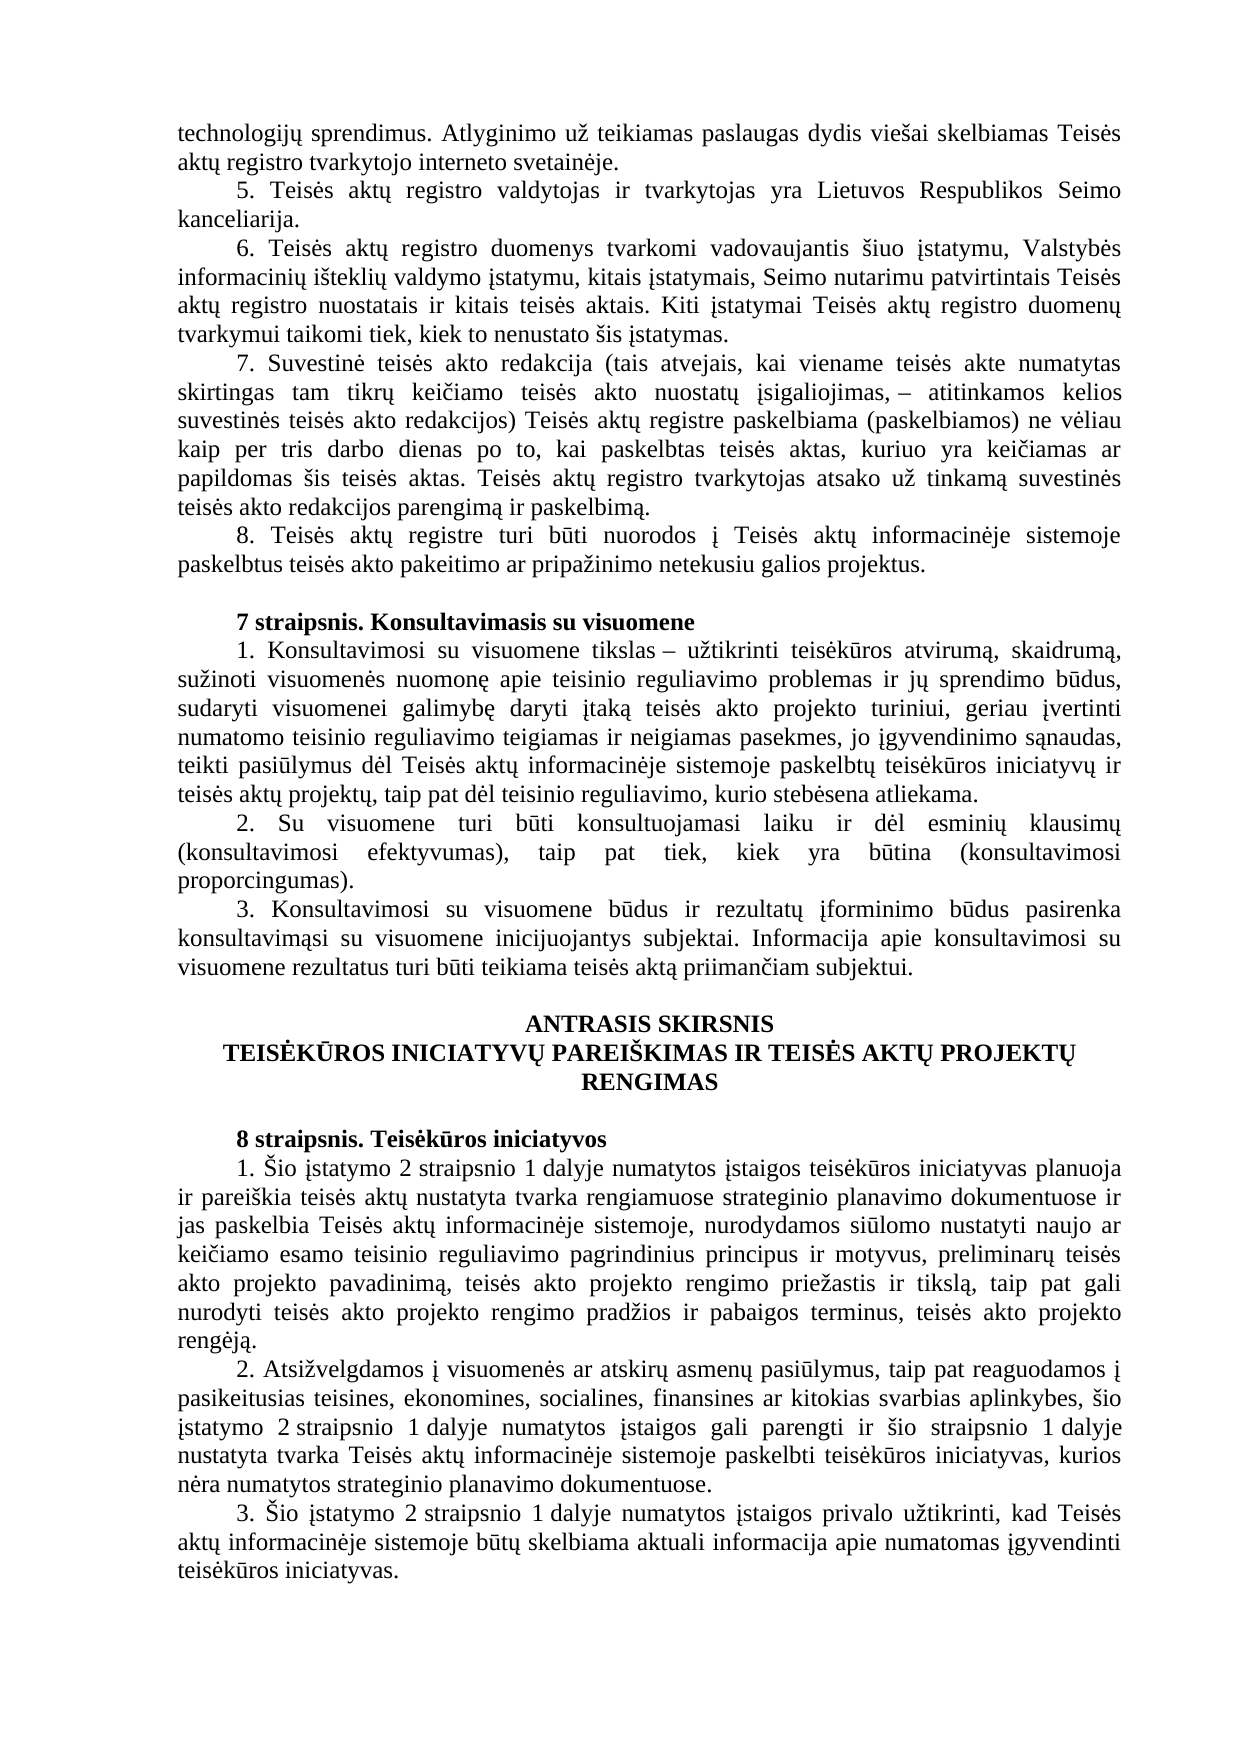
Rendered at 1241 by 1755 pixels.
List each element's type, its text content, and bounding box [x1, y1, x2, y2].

text 2. Su visuomene turi būti konsultuojamasi laiku ir dėl esminių klausimų (konsultavimosi efektyvumas), taip pat tiek, kiek yra būtina (konsultavimosi proporcingumas). [177, 808, 1122, 894]
text 8 straipsnis. Teisėkūros iniciatyvos [177, 1124, 1122, 1153]
text 3. Šio įstatymo 2 straipsnio 1 dalyje numatytos įstaigos privalo užtikrinti, kad Teisės aktų informacinėje sistemoje būtų skelbiama aktuali informacija apie numatomas įgyvendinti teisėkūros iniciatyvas. [177, 1498, 1122, 1584]
text 2. Atsižvelgdamos į visuomenės ar atskirų asmenų pasiūlymus, taip pat reaguodamos į pasikeitusias teisines, ekonomines, socialines, finansines ar kitokias svarbias aplinkybes, šio įstatymo 2 straipsnio 1 dalyje numatytos įstaigos gali parengti ir šio straipsnio 1 dalyje nustatyta tvarka Teisės aktų informacinėje sistemoje paskelbti teisėkūros iniciatyvas, kurios nėra numatytos strateginio planavimo dokumentuose. [177, 1354, 1122, 1498]
text TEISĖKŪROS INICIATYVŲ PAREIŠKIMAS IR TEISĖS AKTŲ PROJEKTŲ RENGIMAS [177, 1038, 1122, 1096]
text 1. Konsultavimosi su visuomene tikslas – užtikrinti teisėkūros atvirumą, skaidrumą, sužinoti visuomenės nuomonę apie teisinio reguliavimo problemas ir jų sprendimo būdus, sudaryti visuomenei galimybę daryti įtaką teisės akto projekto turiniui, geriau įvertinti numatomo teisinio reguliavimo teigiamas ir neigiamas pasekmes, jo įgyvendinimo sąnaudas, teikti pasiūlymus dėl Teisės aktų informacinėje sistemoje paskelbtų teisėkūros iniciatyvų ir teisės aktų projektų, taip pat dėl teisinio reguliavimo, kurio stebėsena atliekama. [177, 636, 1122, 808]
text 7. Suvestinė teisės akto redakcija (tais atvejais, kai viename teisės akte numatytas skirtingas tam tikrų keičiamo teisės akto nuostatų įsigaliojimas, – atitinkamos kelios suvestinės teisės akto redakcijos) Teisės aktų registre paskelbiama (paskelbiamos) ne vėliau kaip per tris darbo dienas po to, kai paskelbtas teisės aktas, kuriuo yra keičiamas ar papildomas šis teisės aktas. Teisės aktų registro tvarkytojas atsako už tinkamą suvestinės teisės akto redakcijos parengimą ir paskelbimą. [177, 348, 1122, 521]
text 1. Šio įstatymo 2 straipsnio 1 dalyje numatytos įstaigos teisėkūros iniciatyvas planuoja ir pareiškia teisės aktų nustatyta tvarka rengiamuose strateginio planavimo dokumentuose ir jas paskelbia Teisės aktų informacinėje sistemoje, nurodydamos siūlomo nustatyti naujo ar keičiamo esamo teisinio reguliavimo pagrindinius principus ir motyvus, preliminarų teisės akto projekto pavadinimą, teisės akto projekto rengimo priežastis ir tikslą, taip pat gali nurodyti teisės akto projekto rengimo pradžios ir pabaigos terminus, teisės akto projekto rengėją. [177, 1153, 1122, 1354]
text technologijų sprendimus. Atlyginimo už teikiamas paslaugas dydis viešai skelbiamas Teisės aktų registro tvarkytojo interneto svetainėje. [177, 118, 1122, 176]
text 6. Teisės aktų registro duomenys tvarkomi vadovaujantis šiuo įstatymu, Valstybės informacinių išteklių valdymo įstatymu, kitais įstatymais, Seimo nutarimu patvirtintais Teisės aktų registro nuostatais ir kitais teisės aktais. Kiti įstatymai Teisės aktų registro duomenų tvarkymui taikomi tiek, kiek to nenustato šis įstatymas. [177, 233, 1122, 348]
text 5. Teisės aktų registro valdytojas ir tvarkytojas yra Lietuvos Respublikos Seimo kanceliarija. [177, 176, 1122, 233]
text ANTRASIS SKIRSNIS [177, 1009, 1122, 1038]
text 7 straipsnis. Konsultavimasis su visuomene [177, 607, 1122, 636]
text 3. Konsultavimosi su visuomene būdus ir rezultatų įforminimo būdus pasirenka konsultavimąsi su visuomene inicijuojantys subjektai. Informacija apie konsultavimosi su visuomene rezultatus turi būti teikiama teisės aktą priimančiam subjektui. [177, 894, 1122, 981]
text 8. Teisės aktų registre turi būti nuorodos į Teisės aktų informacinėje sistemoje paskelbtus teisės akto pakeitimo ar pripažinimo netekusiu galios projektus. [177, 521, 1122, 578]
